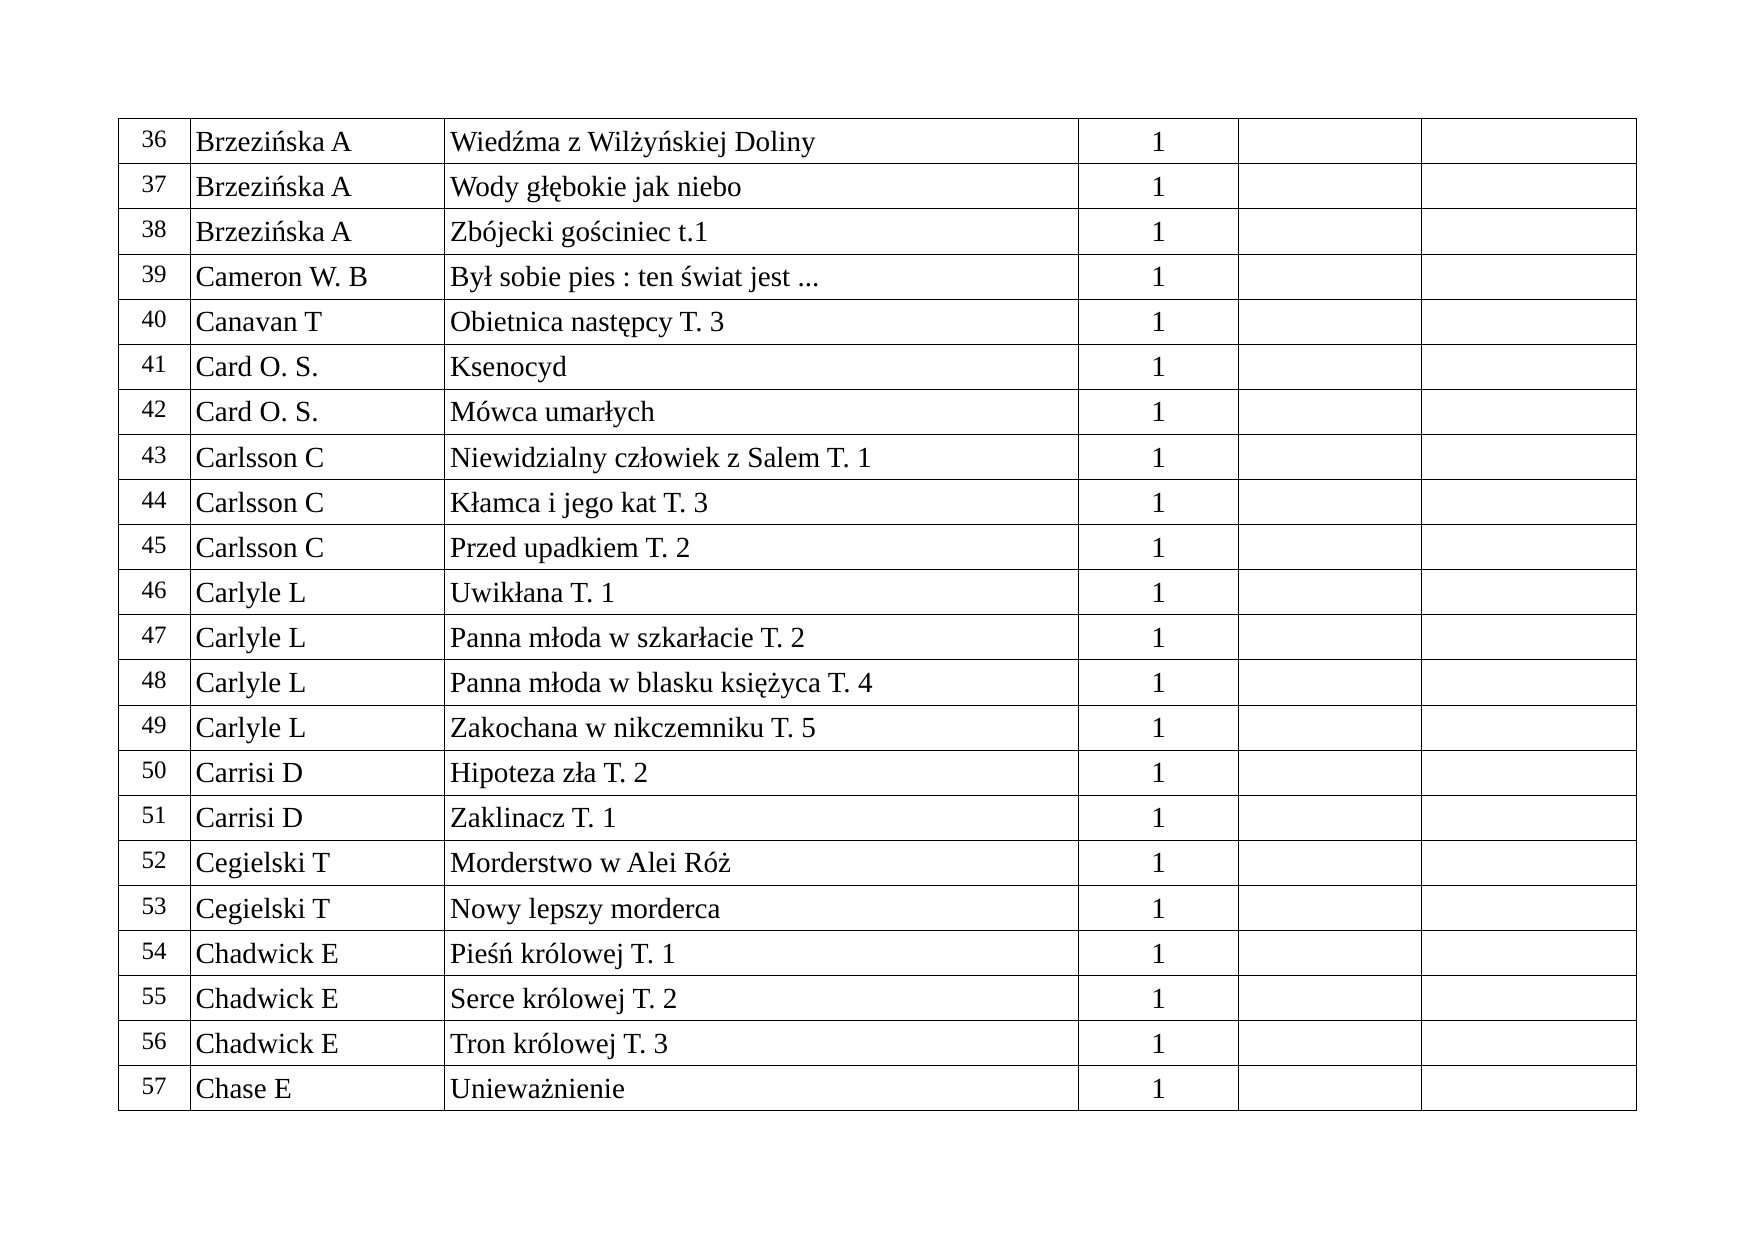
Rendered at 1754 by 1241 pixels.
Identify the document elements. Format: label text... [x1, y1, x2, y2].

table_cell Chase E [191, 1066, 444, 1110]
table_cell Zbójecki gościniec t.1 [445, 209, 1078, 253]
table_cell 50 [119, 751, 190, 795]
table_cell Carlyle L [191, 615, 444, 659]
table_cell 1 [1079, 119, 1238, 163]
table_cell [1239, 1021, 1421, 1065]
table_cell [1422, 615, 1636, 659]
table_cell 1 [1079, 1066, 1238, 1110]
table_cell [1422, 660, 1636, 704]
table_cell Chadwick E [191, 976, 444, 1020]
table_cell 39 [119, 255, 190, 298]
table_cell 38 [119, 209, 190, 253]
table_cell 46 [119, 570, 190, 614]
table_cell Unieważnienie [445, 1066, 1078, 1110]
table_cell 1 [1079, 164, 1238, 208]
table_cell 52 [119, 841, 190, 885]
table_cell 56 [119, 1021, 190, 1065]
table_cell 1 [1079, 615, 1238, 659]
table_cell Serce królowej T. 2 [445, 976, 1078, 1020]
table_cell [1239, 751, 1421, 795]
table_cell Zaklinacz T. 1 [445, 796, 1078, 840]
table_cell Card O. S. [191, 345, 444, 389]
table_cell Carlsson C [191, 480, 444, 524]
table_cell [1422, 570, 1636, 614]
table_cell Carlyle L [191, 706, 444, 749]
table_cell [1422, 119, 1636, 163]
table_cell Brzezińska A [191, 164, 444, 208]
table_cell Obietnica następcy T. 3 [445, 300, 1078, 344]
table_cell [1239, 706, 1421, 749]
table_cell [1422, 525, 1636, 569]
table_cell Wiedźma z Wilżyńskiej Doliny [445, 119, 1078, 163]
table_cell 1 [1079, 570, 1238, 614]
table_cell 57 [119, 1066, 190, 1110]
table_cell Carlyle L [191, 660, 444, 704]
table_cell 1 [1079, 435, 1238, 479]
table_cell [1422, 931, 1636, 975]
table_cell [1239, 435, 1421, 479]
table_cell [1239, 390, 1421, 434]
table_cell [1239, 525, 1421, 569]
table_cell Morderstwo w Alei Róż [445, 841, 1078, 885]
table_cell 1 [1079, 209, 1238, 253]
table_cell Carrisi D [191, 751, 444, 795]
table_cell 1 [1079, 300, 1238, 344]
table_cell Carlsson C [191, 525, 444, 569]
table_cell 1 [1079, 841, 1238, 885]
table_cell Zakochana w nikczemniku T. 5 [445, 706, 1078, 749]
table_cell [1239, 615, 1421, 659]
table_cell [1239, 300, 1421, 344]
table_cell Carlsson C [191, 435, 444, 479]
table_cell Uwikłana T. 1 [445, 570, 1078, 614]
table_cell 1 [1079, 255, 1238, 298]
table_cell 1 [1079, 480, 1238, 524]
table_cell [1422, 751, 1636, 795]
table_cell Cegielski T [191, 886, 444, 930]
table_cell Chadwick E [191, 931, 444, 975]
table_cell [1422, 1066, 1636, 1110]
table_cell 40 [119, 300, 190, 344]
table_cell Pieśń królowej T. 1 [445, 931, 1078, 975]
table_cell Kłamca i jego kat T. 3 [445, 480, 1078, 524]
table_cell 55 [119, 976, 190, 1020]
table_cell Carrisi D [191, 796, 444, 840]
table_cell 44 [119, 480, 190, 524]
table_cell 45 [119, 525, 190, 569]
table_cell [1422, 796, 1636, 840]
table_cell Cameron W. B [191, 255, 444, 298]
table_cell [1239, 570, 1421, 614]
table_cell 1 [1079, 976, 1238, 1020]
table_cell Canavan T [191, 300, 444, 344]
table_cell [1239, 976, 1421, 1020]
table_cell Carlyle L [191, 570, 444, 614]
table_cell 48 [119, 660, 190, 704]
table_cell Wody głębokie jak niebo [445, 164, 1078, 208]
table_cell 1 [1079, 390, 1238, 434]
table_cell [1422, 976, 1636, 1020]
table_cell Cegielski T [191, 841, 444, 885]
table_cell 51 [119, 796, 190, 840]
table_cell [1239, 1066, 1421, 1110]
table_cell [1422, 480, 1636, 524]
table_cell [1422, 209, 1636, 253]
table_cell [1422, 255, 1636, 298]
table_cell Niewidzialny człowiek z Salem T. 1 [445, 435, 1078, 479]
table_cell Przed upadkiem T. 2 [445, 525, 1078, 569]
table_cell [1422, 345, 1636, 389]
table_cell Panna młoda w blasku księżyca T. 4 [445, 660, 1078, 704]
table_cell 47 [119, 615, 190, 659]
table_cell 1 [1079, 886, 1238, 930]
table_cell [1239, 209, 1421, 253]
table_cell [1422, 706, 1636, 749]
table_cell [1239, 931, 1421, 975]
table_cell 41 [119, 345, 190, 389]
table_cell 1 [1079, 706, 1238, 749]
table_cell [1422, 435, 1636, 479]
table_cell Brzezińska A [191, 119, 444, 163]
table_cell [1422, 1021, 1636, 1065]
table_cell Mówca umarłych [445, 390, 1078, 434]
table_cell 53 [119, 886, 190, 930]
table_cell [1422, 300, 1636, 344]
table_cell 1 [1079, 931, 1238, 975]
table_cell 36 [119, 119, 190, 163]
table_cell [1422, 164, 1636, 208]
table_cell Ksenocyd [445, 345, 1078, 389]
table_cell Brzezińska A [191, 209, 444, 253]
table_cell 1 [1079, 660, 1238, 704]
table_cell Nowy lepszy morderca [445, 886, 1078, 930]
table_cell 54 [119, 931, 190, 975]
table_cell [1239, 660, 1421, 704]
table_cell Był sobie pies : ten świat jest ... [445, 255, 1078, 298]
table_cell Tron królowej T. 3 [445, 1021, 1078, 1065]
table_cell 1 [1079, 751, 1238, 795]
table_cell 1 [1079, 525, 1238, 569]
table_cell 42 [119, 390, 190, 434]
table_cell Hipoteza zła T. 2 [445, 751, 1078, 795]
table_cell [1239, 255, 1421, 298]
table_cell 1 [1079, 796, 1238, 840]
table_cell [1239, 164, 1421, 208]
table_cell [1239, 345, 1421, 389]
table_cell [1422, 390, 1636, 434]
table_cell 37 [119, 164, 190, 208]
table_cell [1239, 841, 1421, 885]
table_cell [1422, 886, 1636, 930]
table_cell [1422, 841, 1636, 885]
table_cell 1 [1079, 1021, 1238, 1065]
table_cell 1 [1079, 345, 1238, 389]
table_cell Chadwick E [191, 1021, 444, 1065]
table_cell Card O. S. [191, 390, 444, 434]
table_cell [1239, 796, 1421, 840]
table_cell 49 [119, 706, 190, 749]
table_cell [1239, 886, 1421, 930]
table_cell Panna młoda w szkarłacie T. 2 [445, 615, 1078, 659]
table_cell [1239, 480, 1421, 524]
table_cell [1239, 119, 1421, 163]
table_cell 43 [119, 435, 190, 479]
